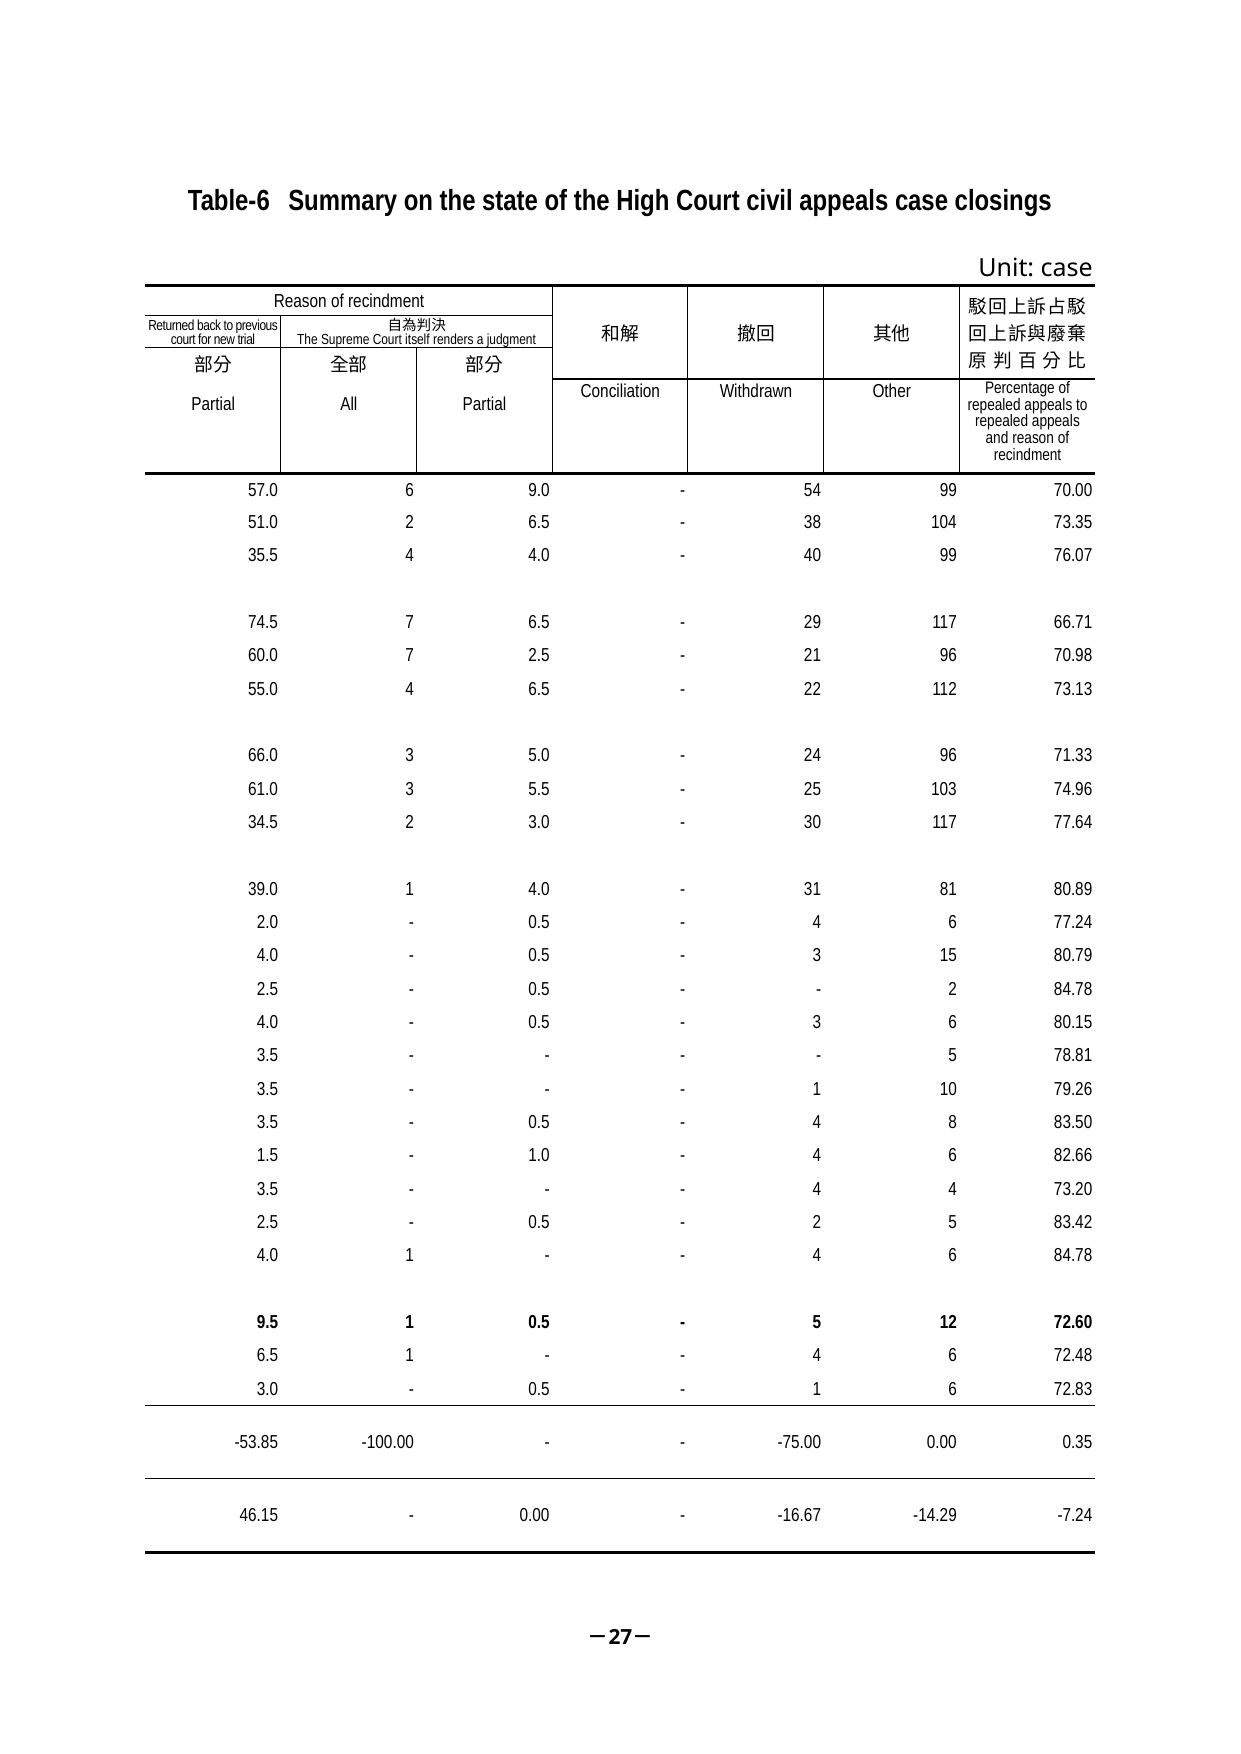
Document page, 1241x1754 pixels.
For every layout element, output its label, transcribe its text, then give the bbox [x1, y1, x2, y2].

table_cell - [552, 772, 688, 805]
table_cell 0.35 [959, 1406, 1095, 1478]
table_cell 3.5 [145, 1172, 281, 1205]
table_cell - [552, 605, 688, 638]
table_cell 70.00 [959, 475, 1095, 505]
table_cell 4.0 [416, 538, 552, 572]
table_cell 0.5 [416, 1205, 552, 1238]
table_cell 57.0 [145, 475, 281, 505]
table_cell [688, 838, 824, 872]
table_cell 4 [688, 1105, 824, 1138]
table_cell 2 [688, 1205, 824, 1238]
table_cell 103 [824, 772, 959, 805]
table_cell 34.5 [145, 805, 281, 838]
table_cell 4 [688, 1338, 824, 1372]
table_cell - [552, 1105, 688, 1138]
table_cell 61.0 [145, 772, 281, 805]
table_cell 6 [281, 475, 416, 505]
table_cell - [416, 1406, 552, 1478]
table_cell - [552, 1479, 688, 1551]
table_cell 3.5 [145, 1072, 281, 1105]
table_cell [959, 572, 1095, 605]
table_cell - [552, 538, 688, 572]
table_cell 部分 [417, 348, 552, 378]
table_cell 74.5 [145, 605, 281, 638]
table_cell 12 [824, 1305, 959, 1338]
table_cell 4 [688, 1172, 824, 1205]
table_cell 1 [281, 1338, 416, 1372]
table_cell - [552, 1305, 688, 1338]
table_cell 6 [824, 905, 959, 938]
table_cell - [552, 972, 688, 1005]
table_cell 73.20 [959, 1172, 1095, 1205]
table_cell 0.00 [416, 1479, 552, 1551]
table_cell 1 [281, 872, 416, 905]
table_cell 6 [824, 1005, 959, 1038]
table_cell 25 [688, 772, 824, 805]
table_cell 6.5 [145, 1338, 281, 1372]
table_cell -53.85 [145, 1406, 281, 1478]
table_cell 39.0 [145, 872, 281, 905]
table_cell [959, 838, 1095, 872]
table_cell 15 [824, 938, 959, 972]
table_cell 7 [281, 605, 416, 638]
table_cell 4.0 [145, 1238, 281, 1272]
table_cell [416, 838, 552, 872]
table_cell 30 [688, 805, 824, 838]
table_cell - [552, 1406, 688, 1478]
table_cell [688, 1272, 824, 1305]
table_cell - [281, 1479, 416, 1551]
table_cell [824, 1272, 959, 1305]
table_cell 9.0 [416, 475, 552, 505]
table_cell 5 [824, 1205, 959, 1238]
table_cell [688, 572, 824, 605]
table_cell [824, 838, 959, 872]
table_cell - [552, 1372, 688, 1405]
table_cell - [552, 1138, 688, 1172]
table_cell 29 [688, 605, 824, 638]
table_cell 3.0 [145, 1372, 281, 1405]
table_cell 7 [281, 638, 416, 672]
table_cell 73.13 [959, 672, 1095, 705]
table_cell 6.5 [416, 605, 552, 638]
table_cell 0.5 [416, 938, 552, 972]
table_cell 84.78 [959, 972, 1095, 1005]
table_cell 5 [688, 1305, 824, 1338]
table_cell - [552, 905, 688, 938]
table_cell 5.0 [416, 738, 552, 772]
table_cell - [416, 1238, 552, 1272]
table_cell - [281, 905, 416, 938]
table_cell 112 [824, 672, 959, 705]
table_cell 72.83 [959, 1372, 1095, 1405]
table_cell [416, 705, 552, 738]
table_header Reason of recindment [145, 287, 552, 315]
table_cell 0.00 [824, 1406, 959, 1478]
table_cell 5 [824, 1038, 959, 1072]
table_cell - [552, 938, 688, 972]
table_cell - [281, 1105, 416, 1138]
table_cell - [552, 805, 688, 838]
table_cell [552, 705, 688, 738]
table_cell - [281, 1072, 416, 1105]
table_cell - [688, 972, 824, 1005]
table_cell 6 [824, 1238, 959, 1272]
table_cell 6 [824, 1372, 959, 1405]
table_cell 99 [824, 538, 959, 572]
table_cell 3 [281, 772, 416, 805]
table_cell 77.64 [959, 805, 1095, 838]
table_cell - [552, 475, 688, 505]
table_header 其他 [824, 287, 959, 378]
table_cell 78.81 [959, 1038, 1095, 1072]
table_cell 3 [688, 1005, 824, 1038]
table_cell - [281, 1372, 416, 1405]
table_cell 1.5 [145, 1138, 281, 1172]
table_cell 117 [824, 805, 959, 838]
table_cell 74.96 [959, 772, 1095, 805]
table_cell 73.35 [959, 505, 1095, 538]
table_cell - [552, 1205, 688, 1238]
table_cell 6 [824, 1138, 959, 1172]
table_cell 82.66 [959, 1138, 1095, 1172]
table_header 駁回上訴占駁回上訴與廢棄原判百分比 [960, 287, 1095, 378]
table_cell 2.5 [145, 972, 281, 1005]
table_cell 54 [688, 475, 824, 505]
table_cell Conciliation [553, 380, 687, 472]
table_header 撤回 [688, 287, 823, 378]
table_cell 1 [281, 1238, 416, 1272]
table_cell [281, 1272, 416, 1305]
table_cell 80.89 [959, 872, 1095, 905]
table_cell - [281, 1205, 416, 1238]
table_cell 0.5 [416, 1305, 552, 1338]
table_cell -14.29 [824, 1479, 959, 1551]
table_cell - [281, 1172, 416, 1205]
table_cell -75.00 [688, 1406, 824, 1478]
table_cell Partial [417, 378, 552, 472]
table_cell - [416, 1172, 552, 1205]
table_cell 60.0 [145, 638, 281, 672]
table_cell 8 [824, 1105, 959, 1138]
table_cell [688, 705, 824, 738]
table_cell 84.78 [959, 1238, 1095, 1272]
table_cell 4 [281, 672, 416, 705]
table_cell - [552, 738, 688, 772]
table_cell 3.0 [416, 805, 552, 838]
table_cell 70.98 [959, 638, 1095, 672]
table_cell 46.15 [145, 1479, 281, 1551]
table_cell All [281, 378, 416, 472]
table_cell 5.5 [416, 772, 552, 805]
text Table-6 Summary on the state of the High Court civil appeals case closings [148, 183, 1092, 217]
table_cell 31 [688, 872, 824, 905]
table_cell 2.5 [416, 638, 552, 672]
table_cell 0.5 [416, 1372, 552, 1405]
table_cell 77.24 [959, 905, 1095, 938]
table_cell 22 [688, 672, 824, 705]
table_cell 81 [824, 872, 959, 905]
table_cell 6 [824, 1338, 959, 1372]
table_cell [824, 572, 959, 605]
table_cell 9.5 [145, 1305, 281, 1338]
table_cell Partial [145, 378, 280, 472]
table_cell - [416, 1038, 552, 1072]
table_cell 76.07 [959, 538, 1095, 572]
table_cell [959, 1272, 1095, 1305]
table_cell 2.0 [145, 905, 281, 938]
table_cell - [281, 972, 416, 1005]
table_cell [281, 572, 416, 605]
text Unit: case [148, 250, 1092, 284]
table_cell [552, 838, 688, 872]
table_cell Percentage of repealed appeals to repealed appeals and reason of recindment [960, 380, 1095, 472]
table_cell 4 [688, 905, 824, 938]
table_cell - [281, 1138, 416, 1172]
table_cell -7.24 [959, 1479, 1095, 1551]
table_cell 2 [281, 805, 416, 838]
table_cell 3.5 [145, 1038, 281, 1072]
table_cell 38 [688, 505, 824, 538]
table_cell 80.15 [959, 1005, 1095, 1038]
table_cell - [552, 1338, 688, 1372]
table_cell 40 [688, 538, 824, 572]
table_cell 4 [688, 1138, 824, 1172]
table_cell - [552, 872, 688, 905]
table_cell - [688, 1038, 824, 1072]
table_cell 104 [824, 505, 959, 538]
table_cell 80.79 [959, 938, 1095, 972]
table_cell -100.00 [281, 1406, 416, 1478]
table_cell 0.5 [416, 972, 552, 1005]
table_cell 2 [824, 972, 959, 1005]
table_cell 83.50 [959, 1105, 1095, 1138]
table_cell 0.5 [416, 1005, 552, 1038]
table_cell [145, 838, 281, 872]
table_cell Withdrawn [688, 380, 823, 472]
table_cell - [281, 938, 416, 972]
table_cell 51.0 [145, 505, 281, 538]
table_cell 24 [688, 738, 824, 772]
table_cell [552, 572, 688, 605]
table_cell - [552, 638, 688, 672]
table_cell 3 [281, 738, 416, 772]
table_cell 4.0 [145, 1005, 281, 1038]
table_cell - [552, 1038, 688, 1072]
table_cell [281, 838, 416, 872]
table_cell 117 [824, 605, 959, 638]
table_cell Other [824, 380, 959, 472]
table_cell [416, 1272, 552, 1305]
table_cell 55.0 [145, 672, 281, 705]
table_cell 6.5 [416, 505, 552, 538]
table_cell - [552, 505, 688, 538]
table_cell - [552, 1005, 688, 1038]
table_cell 4 [281, 538, 416, 572]
table_cell [416, 572, 552, 605]
table_cell [145, 1272, 281, 1305]
table_cell 0.5 [416, 1105, 552, 1138]
table_cell 1.0 [416, 1138, 552, 1172]
table_cell 4.0 [145, 938, 281, 972]
table_cell 3 [688, 938, 824, 972]
table_cell 1 [688, 1372, 824, 1405]
table_cell 1 [688, 1072, 824, 1105]
table_cell - [281, 1038, 416, 1072]
table_cell 96 [824, 738, 959, 772]
table_cell 全部 [281, 348, 416, 378]
table_cell 3.5 [145, 1105, 281, 1138]
table_cell - [552, 1238, 688, 1272]
table_cell 4 [824, 1172, 959, 1205]
table_cell 71.33 [959, 738, 1095, 772]
table_cell - [281, 1005, 416, 1038]
table_cell [552, 1272, 688, 1305]
table_cell 96 [824, 638, 959, 672]
table_cell - [416, 1338, 552, 1372]
table_cell -16.67 [688, 1479, 824, 1551]
table_cell - [552, 1072, 688, 1105]
table_header 和解 [553, 287, 687, 378]
table_cell 6.5 [416, 672, 552, 705]
table_cell - [552, 672, 688, 705]
table_cell 4.0 [416, 872, 552, 905]
table_cell 自為判決 The Supreme Court itself renders a judgment [281, 316, 552, 347]
table_cell 2.5 [145, 1205, 281, 1238]
table_cell 部分 [145, 348, 280, 378]
table_cell - [552, 1172, 688, 1205]
table_cell 72.60 [959, 1305, 1095, 1338]
table_cell [281, 705, 416, 738]
table_cell 21 [688, 638, 824, 672]
table_cell 99 [824, 475, 959, 505]
table_cell 83.42 [959, 1205, 1095, 1238]
table_cell [145, 572, 281, 605]
table_cell 0.5 [416, 905, 552, 938]
table_cell 79.26 [959, 1072, 1095, 1105]
table_cell 72.48 [959, 1338, 1095, 1372]
table_cell - [416, 1072, 552, 1105]
table_cell [824, 705, 959, 738]
table_cell 66.0 [145, 738, 281, 772]
table_cell [145, 705, 281, 738]
table_cell 1 [281, 1305, 416, 1338]
table_cell Returned back to previous court for new trial [145, 316, 280, 347]
table_cell 10 [824, 1072, 959, 1105]
table_cell 35.5 [145, 538, 281, 572]
table_cell 4 [688, 1238, 824, 1272]
table_cell 66.71 [959, 605, 1095, 638]
table_cell 2 [281, 505, 416, 538]
table_cell [959, 705, 1095, 738]
